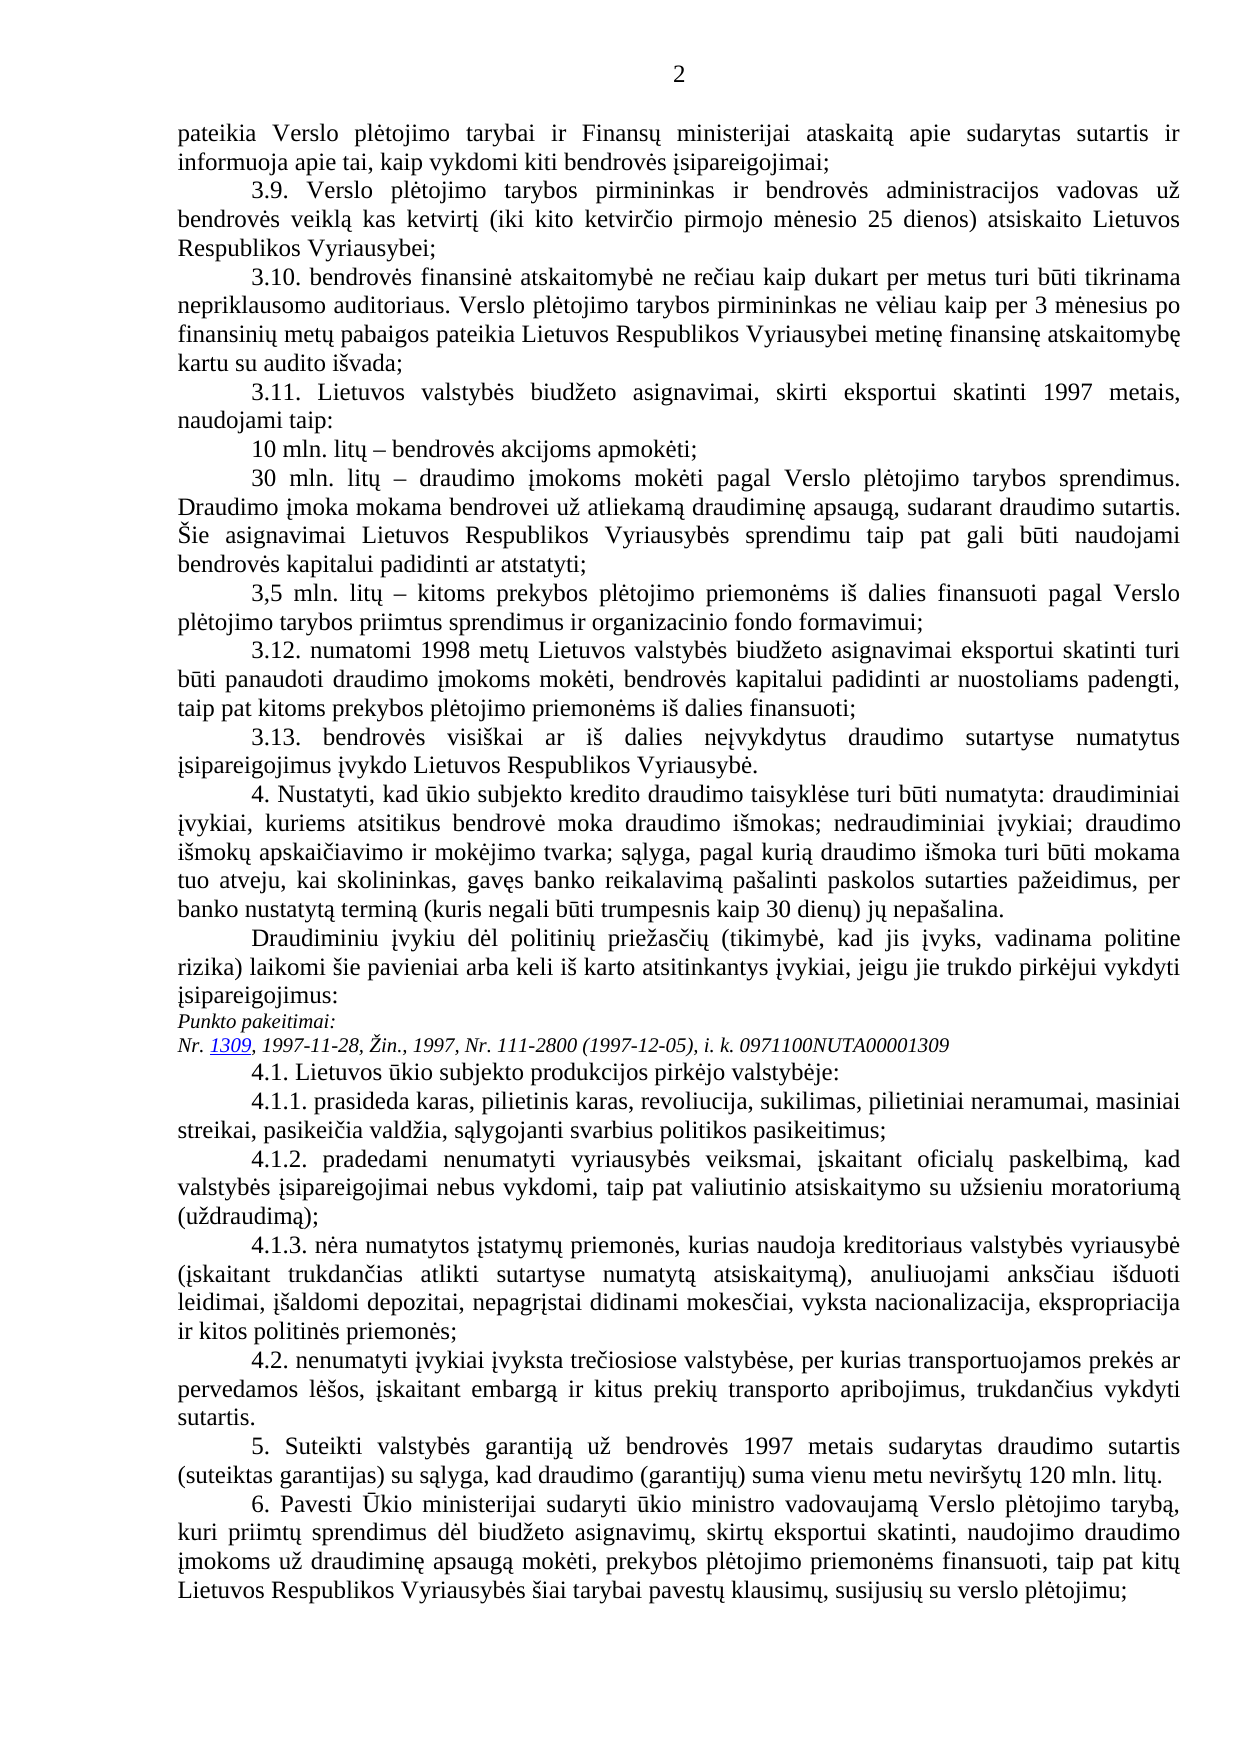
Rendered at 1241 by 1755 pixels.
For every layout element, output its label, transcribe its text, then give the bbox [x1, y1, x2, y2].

text 4.2. nenumatyti įvykiai įvyksta trečiosiose valstybėse, per kurias transportuojamos prekės ar pervedamos lėšos, įskaitant embargą ir kitus prekių transporto apribojimus, trukdančius vykdyti sutartis. [177, 1345, 1181, 1431]
text 3.12. numatomi 1998 metų Lietuvos valstybės biudžeto asignavimai eksportui skatinti turi būti panaudoti draudimo įmokoms mokėti, bendrovės kapitalui padidinti ar nuostoliams padengti, taip pat kitoms prekybos plėtojimo priemonėms iš dalies finansuoti; [177, 636, 1181, 722]
text 4.1.2. pradedami nenumatyti vyriausybės veiksmai, įskaitant oficialų paskelbimą, kad valstybės įsipareigojimai nebus vykdomi, taip pat valiutinio atsiskaitymo su užsieniu moratoriumą (uždraudimą); [177, 1144, 1181, 1230]
text 10 mln. litų – bendrovės akcijoms apmokėti; [177, 434, 1181, 463]
text 4.1. Lietuvos ūkio subjekto produkcijos pirkėjo valstybėje: [177, 1057, 1181, 1086]
text 4.1.1. prasideda karas, pilietinis karas, revoliucija, sukilimas, pilietiniai neramumai, masiniai streikai, pasikeičia valdžia, sąlygojanti svarbius politikos pasikeitimus; [177, 1086, 1181, 1144]
text Nr. 1309, 1997-11-28, Žin., 1997, Nr. 111-2800 (1997-12-05), i. k. 0971100NUTA00001309 [177, 1033, 1181, 1057]
text 30 mln. litų – draudimo įmokoms mokėti pagal Verslo plėtojimo tarybos sprendimus. Draudimo įmoka mokama bendrovei už atliekamą draudiminę apsaugą, sudarant draudimo sutartis. Šie asignavimai Lietuvos Respublikos Vyriausybės sprendimu taip pat gali būti naudojami bendrovės kapitalui padidinti ar atstatyti; [177, 463, 1181, 578]
text 3.11. Lietuvos valstybės biudžeto asignavimai, skirti eksportui skatinti 1997 metais, naudojami taip: [177, 377, 1181, 434]
text pateikia Verslo plėtojimo tarybai ir Finansų ministerijai ataskaitą apie sudarytas sutartis ir informuoja apie tai, kaip vykdomi kiti bendrovės įsipareigojimai; [177, 118, 1181, 176]
text 3.13. bendrovės visiškai ar iš dalies neįvykdytus draudimo sutartyse numatytus įsipareigojimus įvykdo Lietuvos Respublikos Vyriausybė. [177, 722, 1181, 779]
text Punkto pakeitimai: [177, 1009, 1181, 1033]
text 4.1.3. nėra numatytos įstatymų priemonės, kurias naudoja kreditoriaus valstybės vyriausybė (įskaitant trukdančias atlikti sutartyse numatytą atsiskaitymą), anuliuojami anksčiau išduoti leidimai, įšaldomi depozitai, nepagrįstai didinami mokesčiai, vyksta nacionalizacija, ekspropriacija ir kitos politinės priemonės; [177, 1230, 1181, 1345]
text 3,5 mln. litų – kitoms prekybos plėtojimo priemonėms iš dalies finansuoti pagal Verslo plėtojimo tarybos priimtus sprendimus ir organizacinio fondo formavimui; [177, 578, 1181, 636]
text 3.10. bendrovės finansinė atskaitomybė ne rečiau kaip dukart per metus turi būti tikrinama nepriklausomo auditoriaus. Verslo plėtojimo tarybos pirmininkas ne vėliau kaip per 3 mėnesius po finansinių metų pabaigos pateikia Lietuvos Respublikos Vyriausybei metinę finansinę atskaitomybę kartu su audito išvada; [177, 262, 1181, 377]
text 3.9. Verslo plėtojimo tarybos pirmininkas ir bendrovės administracijos vadovas už bendrovės veiklą kas ketvirtį (iki kito ketvirčio pirmojo mėnesio 25 dienos) atsiskaito Lietuvos Respublikos Vyriausybei; [177, 176, 1181, 262]
text Draudiminiu įvykiu dėl politinių priežasčių (tikimybė, kad jis įvyks, vadinama politine rizika) laikomi šie pavieniai arba keli iš karto atsitinkantys įvykiai, jeigu jie trukdo pirkėjui vykdyti įsipareigojimus: [177, 923, 1181, 1009]
text 4. Nustatyti, kad ūkio subjekto kredito draudimo taisyklėse turi būti numatyta: draudiminiai įvykiai, kuriems atsitikus bendrovė moka draudimo išmokas; nedraudiminiai įvykiai; draudimo išmokų apskaičiavimo ir mokėjimo tvarka; sąlyga, pagal kurią draudimo išmoka turi būti mokama tuo atveju, kai skolininkas, gavęs banko reikalavimą pašalinti paskolos sutarties pažeidimus, per banko nustatytą terminą (kuris negali būti trumpesnis kaip 30 dienų) jų nepašalina. [177, 779, 1181, 923]
text 6. Pavesti Ūkio ministerijai sudaryti ūkio ministro vadovaujamą Verslo plėtojimo tarybą, kuri priimtų sprendimus dėl biudžeto asignavimų, skirtų eksportui skatinti, naudojimo draudimo įmokoms už draudiminę apsaugą mokėti, prekybos plėtojimo priemonėms finansuoti, taip pat kitų Lietuvos Respublikos Vyriausybės šiai tarybai pavestų klausimų, susijusių su verslo plėtojimu; [177, 1489, 1181, 1604]
text 5. Suteikti valstybės garantiją už bendrovės 1997 metais sudarytas draudimo sutartis (suteiktas garantijas) su sąlyga, kad draudimo (garantijų) suma vienu metu neviršytų 120 mln. litų. [177, 1431, 1181, 1489]
